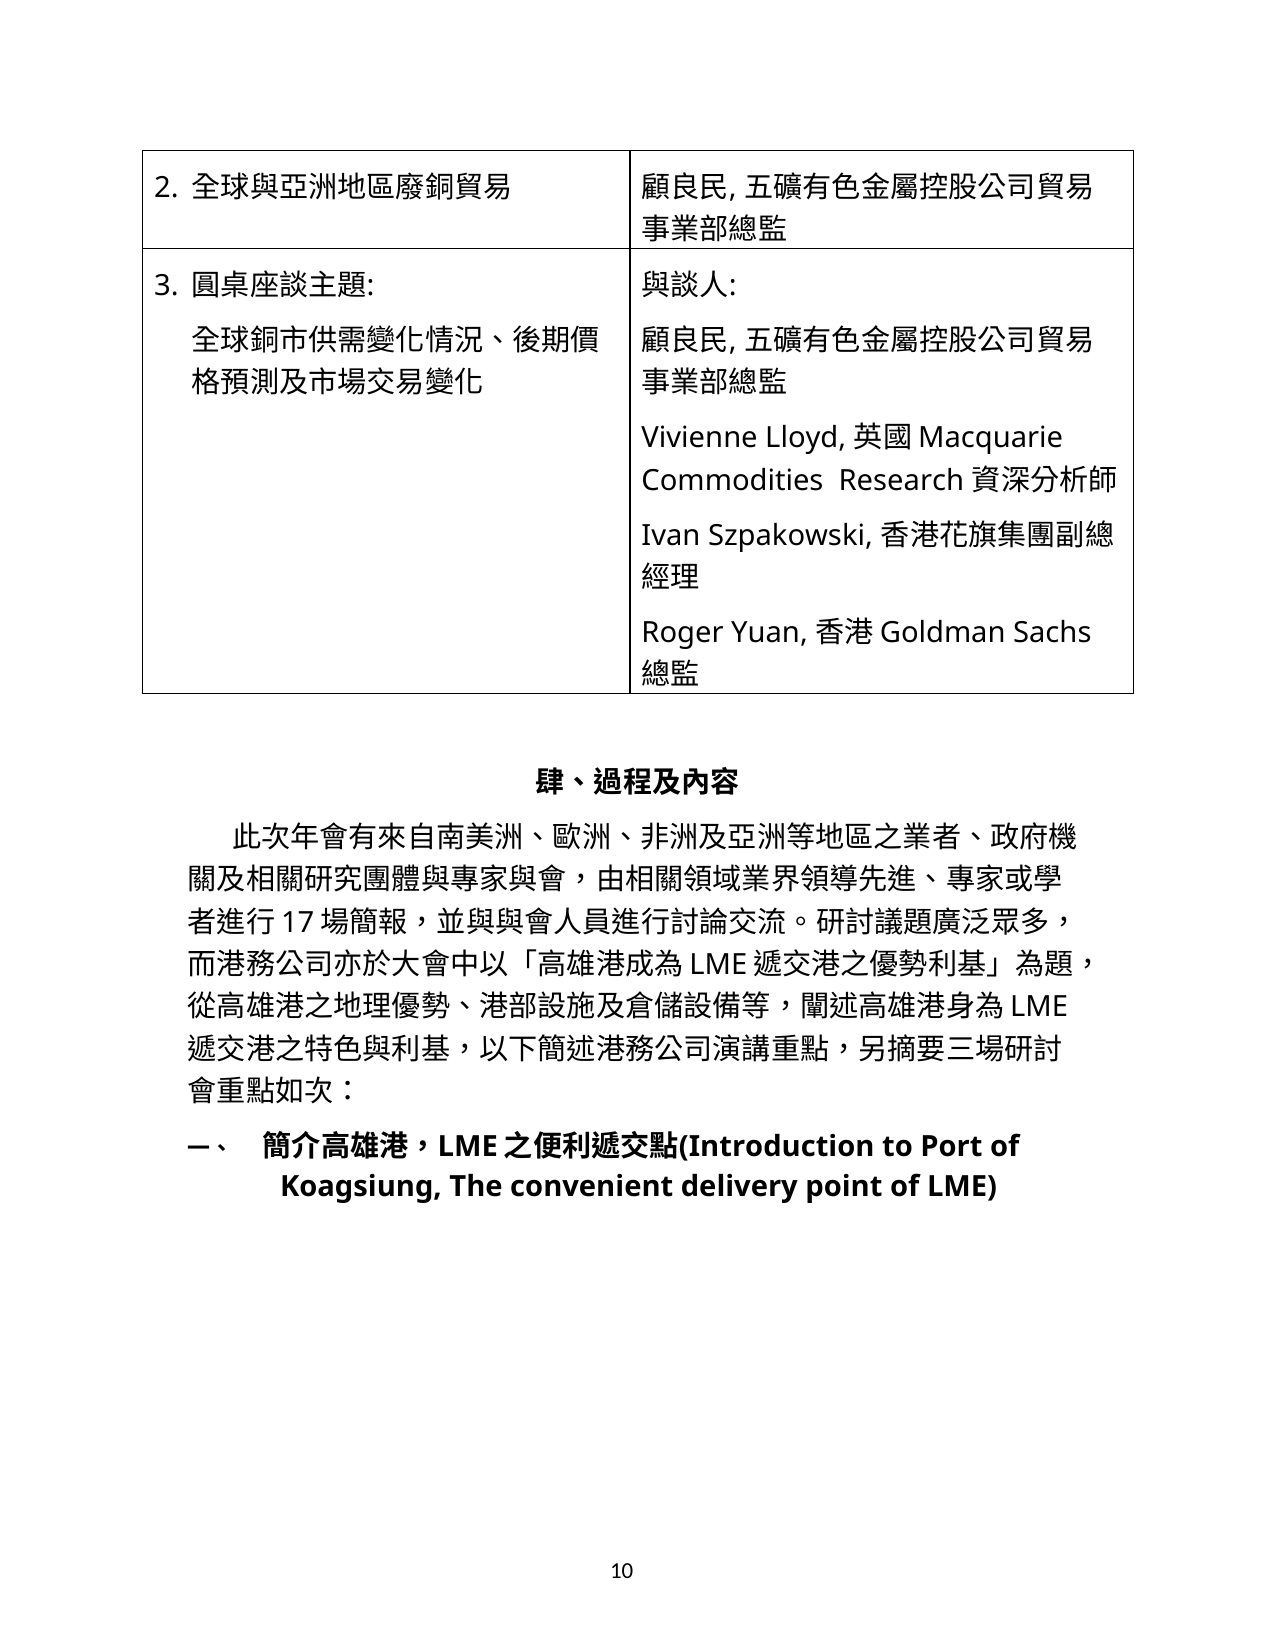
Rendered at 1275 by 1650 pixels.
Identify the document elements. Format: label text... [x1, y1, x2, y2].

text 此次年會有來自南美洲、歐洲、非洲及亞洲等地區之業者、政府機關及相關研究團體與專家與會，由相關領域業界領導先進、專家或學者進行17場簡報，並與與會人員進行討論交流。研討議題廣泛眾多，而港務公司亦於大會中以「高雄港成為LME遞交港之優勢利基」為題，從高雄港之地理優勢、港部設施及倉儲設備等，闡述高雄港身為LME遞交港之特色與利基，以下簡述港務公司演講重點，另摘要三場研討會重點如次： [187, 813, 1087, 1110]
table_cell 與談人: 顧良民, 五礦有色金屬控股公司貿易事業部總監 Vivienne Lloyd, 英國Macquarie Commodities Research 資深分析師 Ivan Szpakowski, 香港花旗集團副總經理 Roger Yuan, 香港Goldman Sachs總監 [631, 249, 1133, 693]
text 肆、過程及內容 [187, 759, 1087, 801]
list 簡介高雄港，LME之便利遞交點(Introduction to Port of Koagsiung, The convenient delivery point of LME) [187, 1122, 1087, 1204]
table_cell 顧良民, 五礦有色金屬控股公司貿易事業部總監 [631, 151, 1133, 248]
table_cell 圓桌座談主題: 全球銅市供需變化情況、後期價格預測及市場交易變化 [143, 249, 629, 693]
table_cell 全球與亞洲地區廢銅貿易 [143, 151, 629, 248]
